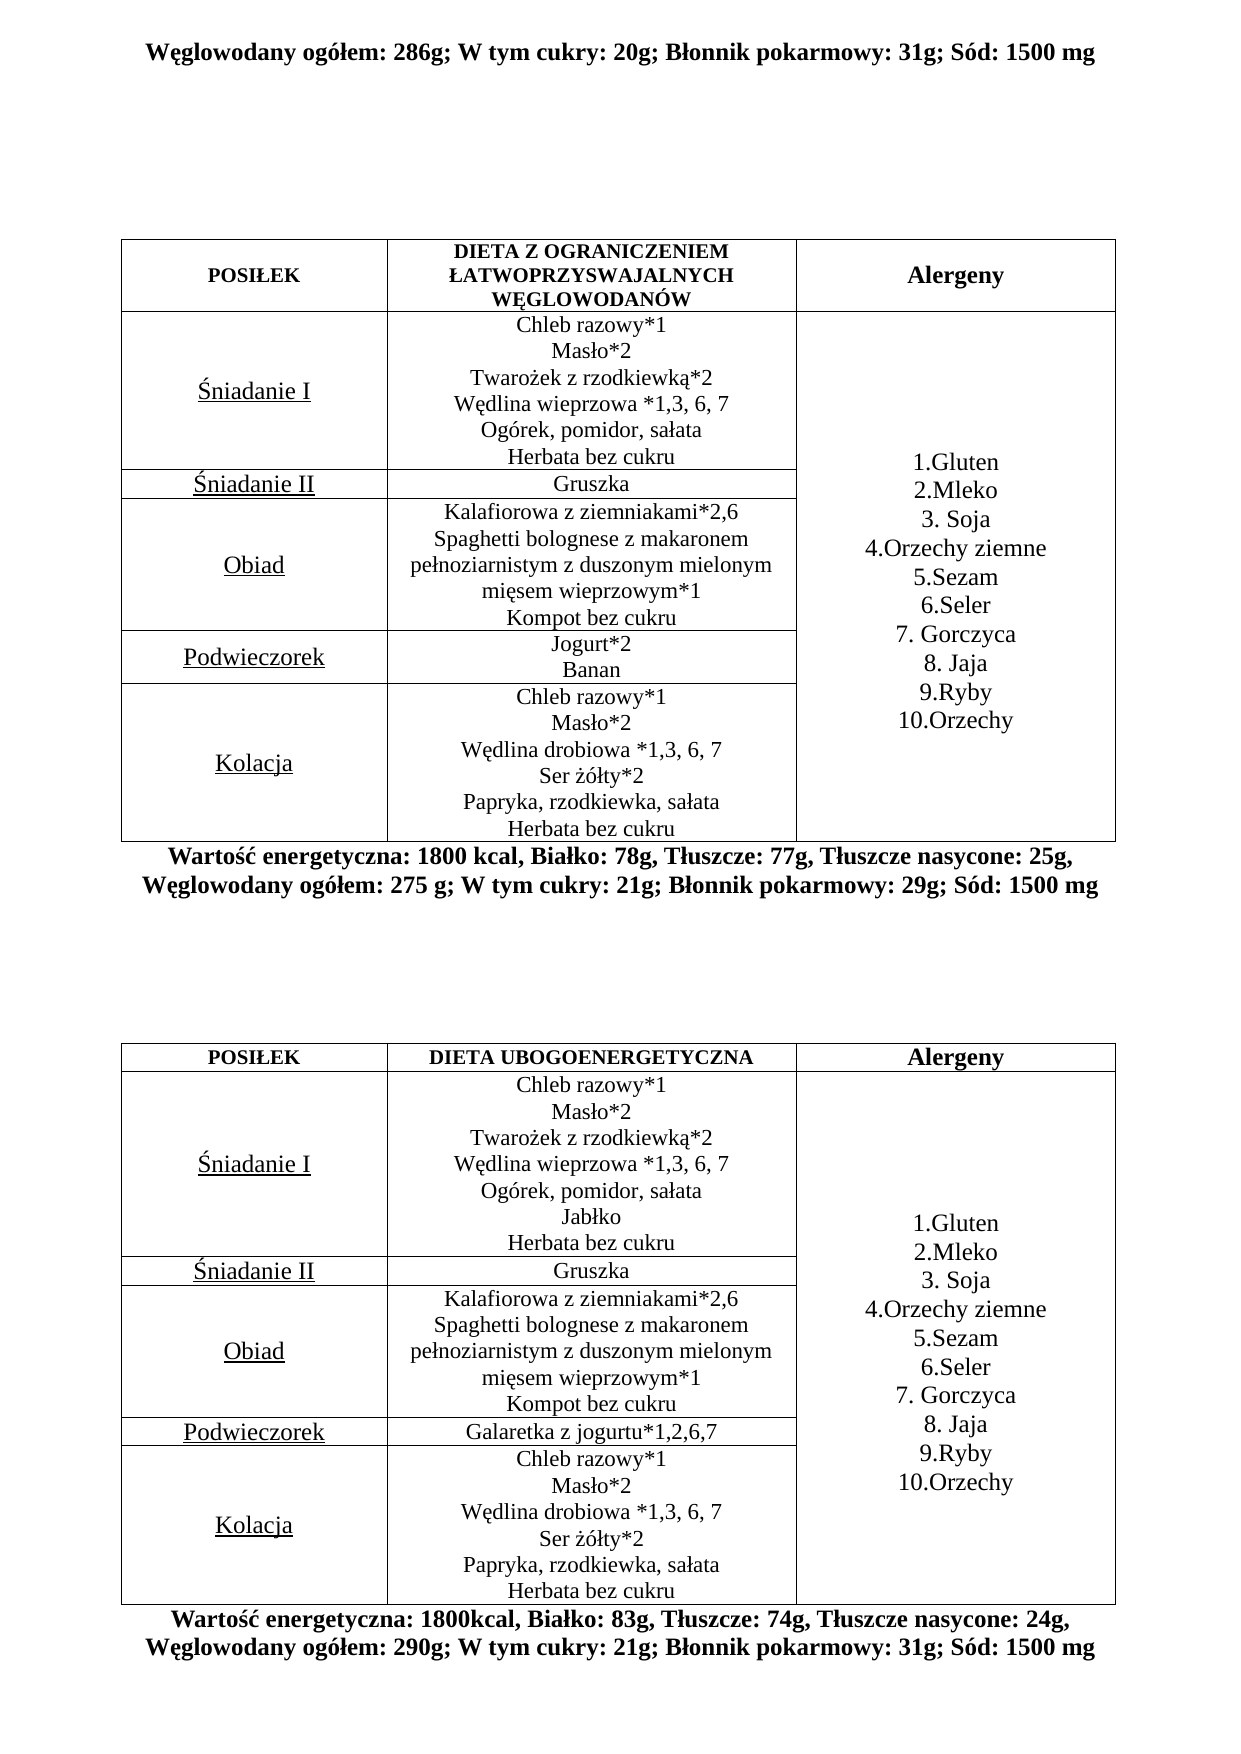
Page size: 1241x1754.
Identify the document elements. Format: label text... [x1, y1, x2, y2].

table_cell Gruszka [388, 470, 796, 498]
table_cell Śniadanie I [122, 312, 387, 469]
table_cell Chleb razowy*1 Masło*2 Twarożek z rzodkiewką*2 Wędlina wieprzowa *1,3, 6, 7 Ogórek, pomidor, sałata Herbata bez cukru [388, 312, 796, 469]
table_cell Obiad [122, 1286, 387, 1417]
table_cell Kolacja [122, 684, 387, 841]
table_cell Obiad [122, 499, 387, 630]
table_cell 1.Gluten 2.Mleko 3. Soja 4.Orzechy ziemne 5.Sezam 6.Seler 7. Gorczyca 8. Jaja 9.Ryby 10.Orzechy [797, 312, 1115, 841]
table_header DIETA Z OGRANICZENIEM ŁATWOPRZYSWAJALNYCH WĘGLOWODANÓW [388, 240, 796, 311]
table_cell Galaretka z jogurtu*1,2,6,7 [388, 1418, 796, 1445]
table_header POSIŁEK [122, 240, 387, 311]
table_cell Chleb razowy*1 Masło*2 Wędlina drobiowa *1,3, 6, 7 Ser żółty*2 Papryka, rzodkiewka, sałata Herbata bez cukru [388, 1446, 796, 1604]
table_cell Podwieczorek [122, 631, 387, 683]
table_header Alergeny [797, 1044, 1115, 1071]
table_header DIETA UBOGOENERGETYCZNA [388, 1044, 796, 1071]
text Wartość energetyczna: 1800 kcal, Białko: 78g, Tłuszcze: 77g, Tłuszcze nasycone: 25g, Węglowodany ogółem: 275 g; W tym cukry: 21g; Błonnik pokarmowy: 29g; Sód: 1500 mg [118, 841, 1122, 899]
table_cell Śniadanie II [122, 1257, 387, 1285]
table_cell Gruszka [388, 1257, 796, 1285]
table_cell Kolacja [122, 1446, 387, 1604]
table_cell Śniadanie II [122, 470, 387, 498]
table_cell Kalafiorowa z ziemniakami*2,6 Spaghetti bolognese z makaronem pełnoziarnistym z duszonym mielonym mięsem wieprzowym*1 Kompot bez cukru [388, 1286, 796, 1417]
table_cell Jogurt*2 Banan [388, 631, 796, 683]
table_cell Kalafiorowa z ziemniakami*2,6 Spaghetti bolognese z makaronem pełnoziarnistym z duszonym mielonym mięsem wieprzowym*1 Kompot bez cukru [388, 499, 796, 630]
table_cell Podwieczorek [122, 1418, 387, 1445]
text Węglowodany ogółem: 286g; W tym cukry: 20g; Błonnik pokarmowy: 31g; Sód: 1500 mg [118, 37, 1122, 66]
table_cell 1.Gluten 2.Mleko 3. Soja 4.Orzechy ziemne 5.Sezam 6.Seler 7. Gorczyca 8. Jaja 9.Ryby 10.Orzechy [797, 1072, 1115, 1604]
text Wartość energetyczna: 1800kcal, Białko: 83g, Tłuszcze: 74g, Tłuszcze nasycone: 24g, Węglowodany ogółem: 290g; W tym cukry: 21g; Błonnik pokarmowy: 31g; Sód: 1500 mg [118, 1604, 1122, 1661]
table_header Alergeny [797, 240, 1115, 311]
table_cell Chleb razowy*1 Masło*2 Wędlina drobiowa *1,3, 6, 7 Ser żółty*2 Papryka, rzodkiewka, sałata Herbata bez cukru [388, 684, 796, 841]
table_header POSIŁEK [122, 1044, 387, 1071]
table_cell Chleb razowy*1 Masło*2 Twarożek z rzodkiewką*2 Wędlina wieprzowa *1,3, 6, 7 Ogórek, pomidor, sałata Jabłko Herbata bez cukru [388, 1072, 796, 1256]
table_cell Śniadanie I [122, 1072, 387, 1256]
